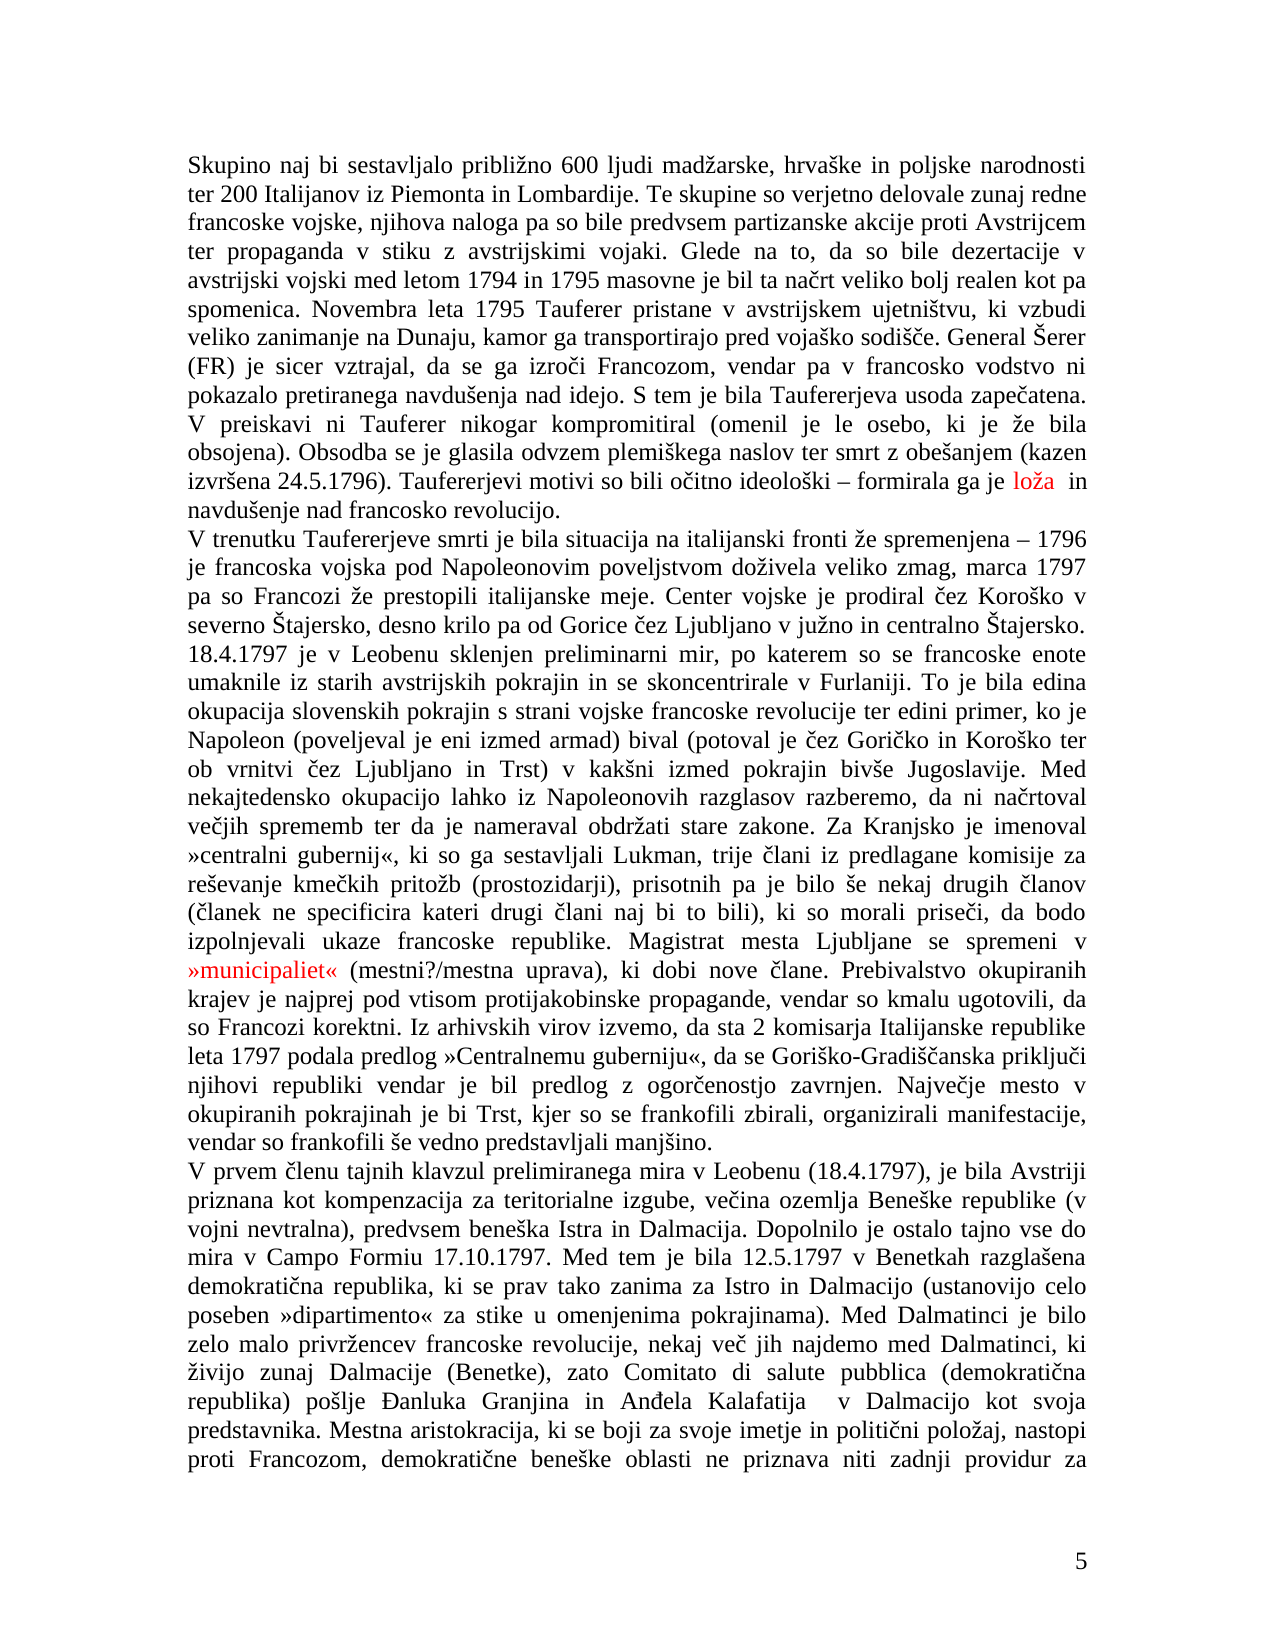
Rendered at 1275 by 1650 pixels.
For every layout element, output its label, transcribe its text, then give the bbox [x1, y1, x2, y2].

text V trenutku Taufererjeve smrti je bila situacija na italijanski fronti že spremenjena – 1796 je francoska vojska pod Napoleonovim poveljstvom doživela veliko zmag, marca 1797 pa so Francozi že prestopili italijanske meje. Center vojske je prodiral čez Koroško v severno Štajersko, desno krilo pa od Gorice čez Ljubljano v južno in centralno Štajersko. 18.4.1797 je v Leobenu sklenjen preliminarni mir, po katerem so se francoske enote umaknile iz starih avstrijskih pokrajin in se skoncentrirale v Furlaniji. To je bila edina okupacija slovenskih pokrajin s strani vojske francoske revolucije ter edini primer, ko je Napoleon (poveljeval je eni izmed armad) bival (potoval je čez Goričko in Koroško ter ob vrnitvi čez Ljubljano in Trst) v kakšni izmed pokrajin bivše Jugoslavije. Med nekajtedensko okupacijo lahko iz Napoleonovih razglasov razberemo, da ni načrtoval večjih sprememb ter da je nameraval obdržati stare zakone. Za Kranjsko je imenoval »centralni gubernij«, ki so ga sestavljali Lukman, trije člani iz predlagane komisije za reševanje kmečkih pritožb (prostozidarji), prisotnih pa je bilo še nekaj drugih članov (članek ne specificira kateri drugi člani naj bi to bili), ki so morali priseči, da bodo izpolnjevali ukaze francoske republike. Magistrat mesta Ljubljane se spremeni v »municipaliet« (mestni?/mestna uprava), ki dobi nove člane. Prebivalstvo okupiranih krajev je najprej pod vtisom protijakobinske propagande, vendar so kmalu ugotovili, da so Francozi korektni. Iz arhivskih virov izvemo, da sta 2 komisarja Italijanske republike leta 1797 podala predlog »Centralnemu guberniju«, da se Goriško-Gradiščanska priključi njihovi republiki vendar je bil predlog z ogorčenostjo zavrnjen. Največje mesto v okupiranih pokrajinah je bi Trst, kjer so se frankofili zbirali, organizirali manifestacije, vendar so frankofili še vedno predstavljali manjšino. [187, 524, 1087, 1156]
text Skupino naj bi sestavljalo približno 600 ljudi madžarske, hrvaške in poljske narodnosti ter 200 Italijanov iz Piemonta in Lombardije. Te skupine so verjetno delovale zunaj redne francoske vojske, njihova naloga pa so bile predvsem partizanske akcije proti Avstrijcem ter propaganda v stiku z avstrijskimi vojaki. Glede na to, da so bile dezertacije v avstrijski vojski med letom 1794 in 1795 masovne je bil ta načrt veliko bolj realen kot pa spomenica. Novembra leta 1795 Tauferer pristane v avstrijskem ujetništvu, ki vzbudi veliko zanimanje na Dunaju, kamor ga transportirajo pred vojaško sodišče. General Šerer (FR) je sicer vztrajal, da se ga izroči Francozom, vendar pa v francosko vodstvo ni pokazalo pretiranega navdušenja nad idejo. S tem je bila Taufererjeva usoda zapečatena. V preiskavi ni Tauferer nikogar kompromitiral (omenil je le osebo, ki je že bila obsojena). Obsodba se je glasila odvzem plemiškega naslov ter smrt z obešanjem (kazen izvršena 24.5.1796). Taufererjevi motivi so bili očitno ideološki – formirala ga je loža in navdušenje nad francosko revolucijo. [187, 150, 1087, 524]
text V prvem členu tajnih klavzul prelimiranega mira v Leobenu (18.4.1797), je bila Avstriji priznana kot kompenzacija za teritorialne izgube, večina ozemlja Beneške republike (v vojni nevtralna), predvsem beneška Istra in Dalmacija. Dopolnilo je ostalo tajno vse do mira v Campo Formiu 17.10.1797. Med tem je bila 12.5.1797 v Benetkah razglašena demokratična republika, ki se prav tako zanima za Istro in Dalmacijo (ustanovijo celo poseben »dipartimento« za stike u omenjenima pokrajinama). Med Dalmatinci je bilo zelo malo privržencev francoske revolucije, nekaj več jih najdemo med Dalmatinci, ki živijo zunaj Dalmacije (Benetke), zato Comitato di salute pubblica (demokratična republika) pošlje Đanluka Granjina in Anđela Kalafatija v Dalmacijo kot svoja predstavnika. Mestna aristokracija, ki se boji za svoje imetje in politični položaj, nastopi proti Francozom, demokratične beneške oblasti ne priznava niti zadnji providur za [187, 1156, 1087, 1472]
